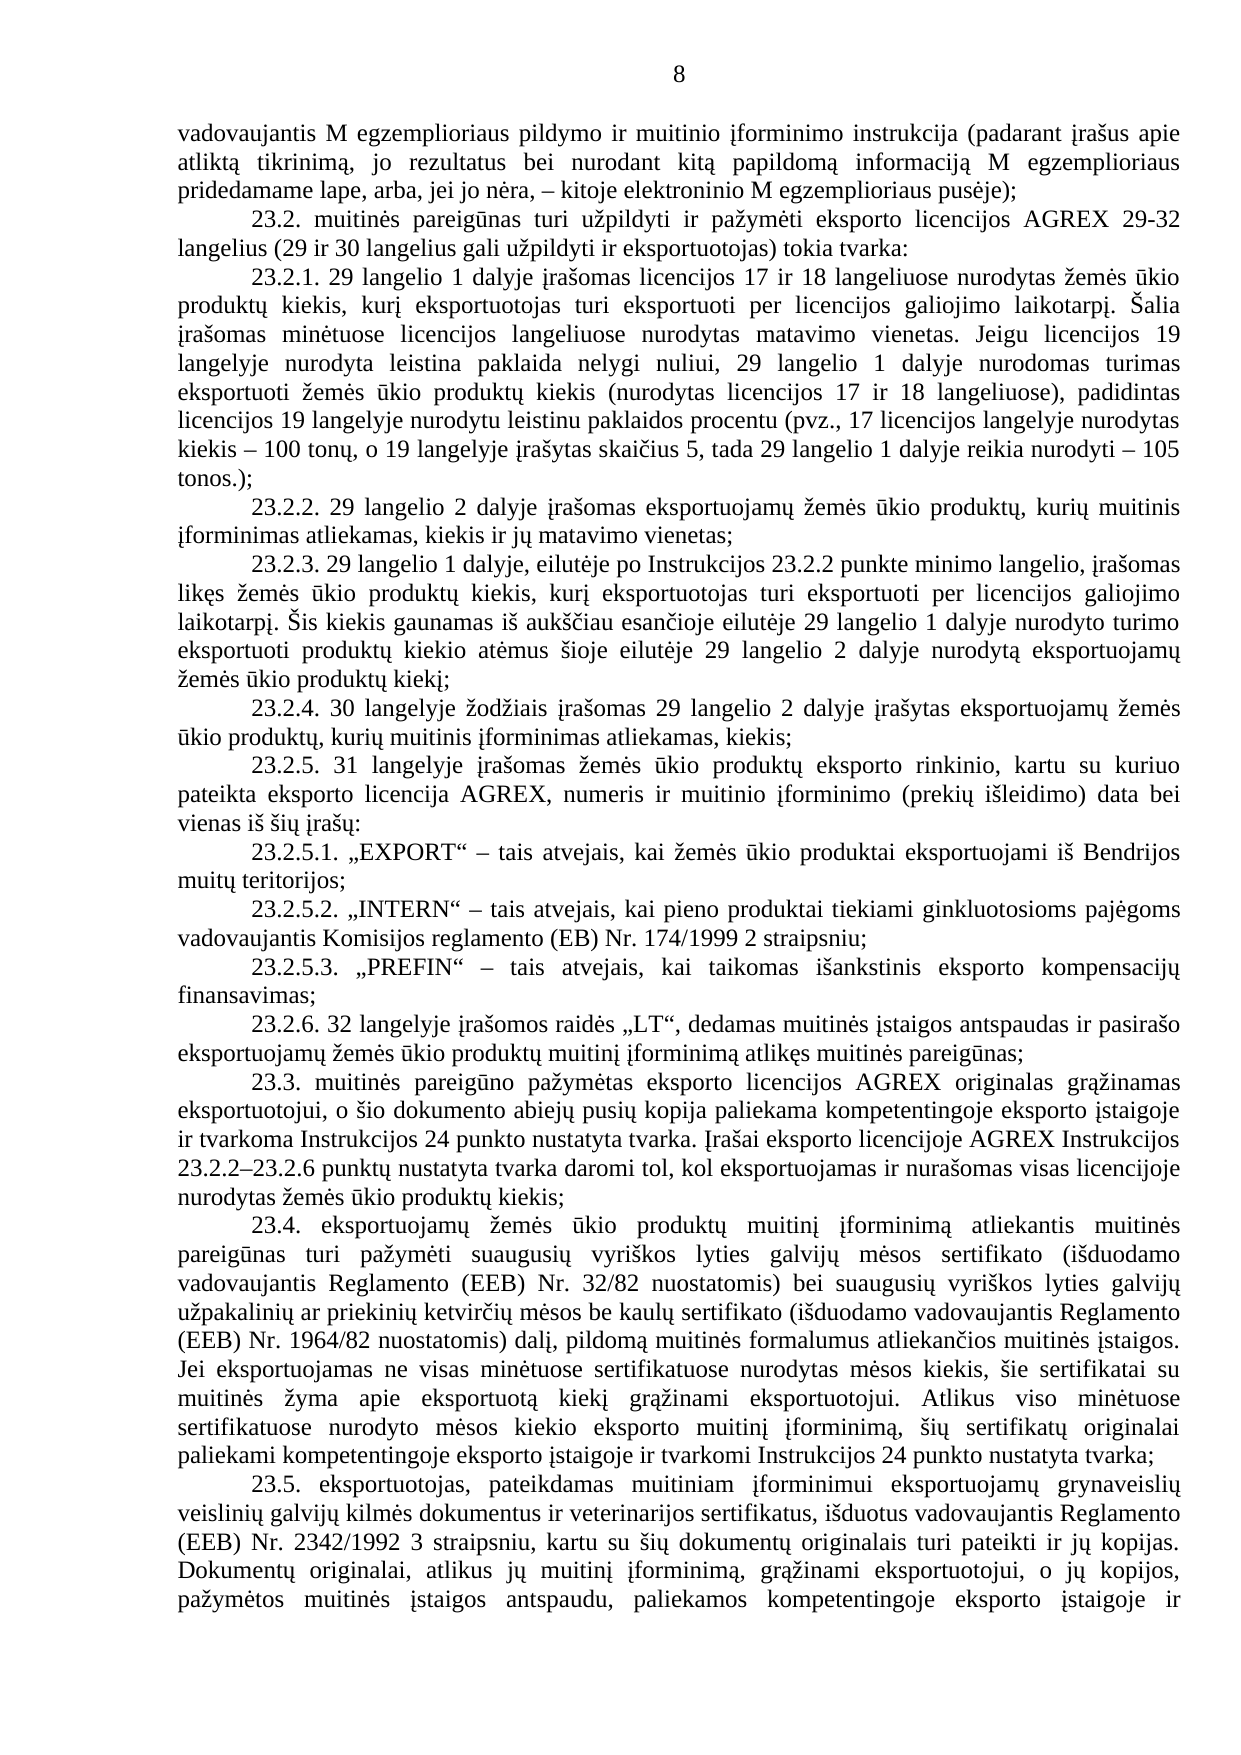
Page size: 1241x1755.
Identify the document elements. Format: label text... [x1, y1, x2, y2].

text 23.2.5. 31 langelyje įrašomas žemės ūkio produktų eksporto rinkinio, kartu su kuriuo pateikta eksporto licencija AGREX, numeris ir muitinio įforminimo (prekių išleidimo) data bei vienas iš šių įrašų: [177, 751, 1181, 837]
text 23.2.5.3. „PREFIN“ – tais atvejais, kai taikomas išankstinis eksporto kompensacijų finansavimas; [177, 952, 1181, 1009]
text 23.2.5.2. „INTERN“ – tais atvejais, kai pieno produktai tiekiami ginkluotosioms pajėgoms vadovaujantis Komisijos reglamento (EB) Nr. 174/1999 2 straipsniu; [177, 894, 1181, 952]
text 23.2.2. 29 langelio 2 dalyje įrašomas eksportuojamų žemės ūkio produktų, kurių muitinis įforminimas atliekamas, kiekis ir jų matavimo vienetas; [177, 492, 1181, 549]
text 23.2. muitinės pareigūnas turi užpildyti ir pažymėti eksporto licencijos AGREX 29-32 langelius (29 ir 30 langelius gali užpildyti ir eksportuotojas) tokia tvarka: [177, 204, 1181, 262]
text vadovaujantis M egzemplioriaus pildymo ir muitinio įforminimo instrukcija (padarant įrašus apie atliktą tikrinimą, jo rezultatus bei nurodant kitą papildomą informaciją M egzemplioriaus pridedamame lape, arba, jei jo nėra, – kitoje elektroninio M egzemplioriaus pusėje); [177, 118, 1181, 204]
text 23.2.4. 30 langelyje žodžiais įrašomas 29 langelio 2 dalyje įrašytas eksportuojamų žemės ūkio produktų, kurių muitinis įforminimas atliekamas, kiekis; [177, 693, 1181, 751]
text 23.2.6. 32 langelyje įrašomos raidės „LT“, dedamas muitinės įstaigos antspaudas ir pasirašo eksportuojamų žemės ūkio produktų muitinį įforminimą atlikęs muitinės pareigūnas; [177, 1009, 1181, 1067]
text 23.2.3. 29 langelio 1 dalyje, eilutėje po Instrukcijos 23.2.2 punkte minimo langelio, įrašomas likęs žemės ūkio produktų kiekis, kurį eksportuotojas turi eksportuoti per licencijos galiojimo laikotarpį. Šis kiekis gaunamas iš aukščiau esančioje eilutėje 29 langelio 1 dalyje nurodyto turimo eksportuoti produktų kiekio atėmus šioje eilutėje 29 langelio 2 dalyje nurodytą eksportuojamų žemės ūkio produktų kiekį; [177, 549, 1181, 693]
text 23.5. eksportuotojas, pateikdamas muitiniam įforminimui eksportuojamų grynaveislių veislinių galvijų kilmės dokumentus ir veterinarijos sertifikatus, išduotus vadovaujantis Reglamento (EEB) Nr. 2342/1992 3 straipsniu, kartu su šių dokumentų originalais turi pateikti ir jų kopijas. Dokumentų originalai, atlikus jų muitinį įforminimą, grąžinami eksportuotojui, o jų kopijos, pažymėtos muitinės įstaigos antspaudu, paliekamos kompetentingoje eksporto įstaigoje ir [177, 1469, 1181, 1613]
text 23.2.5.1. „EXPORT“ – tais atvejais, kai žemės ūkio produktai eksportuojami iš Bendrijos muitų teritorijos; [177, 837, 1181, 894]
text 23.2.1. 29 langelio 1 dalyje įrašomas licencijos 17 ir 18 langeliuose nurodytas žemės ūkio produktų kiekis, kurį eksportuotojas turi eksportuoti per licencijos galiojimo laikotarpį. Šalia įrašomas minėtuose licencijos langeliuose nurodytas matavimo vienetas. Jeigu licencijos 19 langelyje nurodyta leistina paklaida nelygi nuliui, 29 langelio 1 dalyje nurodomas turimas eksportuoti žemės ūkio produktų kiekis (nurodytas licencijos 17 ir 18 langeliuose), padidintas licencijos 19 langelyje nurodytu leistinu paklaidos procentu (pvz., 17 licencijos langelyje nurodytas kiekis – 100 tonų, o 19 langelyje įrašytas skaičius 5, tada 29 langelio 1 dalyje reikia nurodyti – 105 tonos.); [177, 262, 1181, 492]
text 23.4. eksportuojamų žemės ūkio produktų muitinį įforminimą atliekantis muitinės pareigūnas turi pažymėti suaugusių vyriškos lyties galvijų mėsos sertifikato (išduodamo vadovaujantis Reglamento (EEB) Nr. 32/82 nuostatomis) bei suaugusių vyriškos lyties galvijų užpakalinių ar priekinių ketvirčių mėsos be kaulų sertifikato (išduodamo vadovaujantis Reglamento (EEB) Nr. 1964/82 nuostatomis) dalį, pildomą muitinės formalumus atliekančios muitinės įstaigos. Jei eksportuojamas ne visas minėtuose sertifikatuose nurodytas mėsos kiekis, šie sertifikatai su muitinės žyma apie eksportuotą kiekį grąžinami eksportuotojui. Atlikus viso minėtuose sertifikatuose nurodyto mėsos kiekio eksporto muitinį įforminimą, šių sertifikatų originalai paliekami kompetentingoje eksporto įstaigoje ir tvarkomi Instrukcijos 24 punkto nustatyta tvarka; [177, 1211, 1181, 1469]
text 23.3. muitinės pareigūno pažymėtas eksporto licencijos AGREX originalas grąžinamas eksportuotojui, o šio dokumento abiejų pusių kopija paliekama kompetentingoje eksporto įstaigoje ir tvarkoma Instrukcijos 24 punkto nustatyta tvarka. Įrašai eksporto licencijoje AGREX Instrukcijos 23.2.2–23.2.6 punktų nustatyta tvarka daromi tol, kol eksportuojamas ir nurašomas visas licencijoje nurodytas žemės ūkio produktų kiekis; [177, 1067, 1181, 1211]
